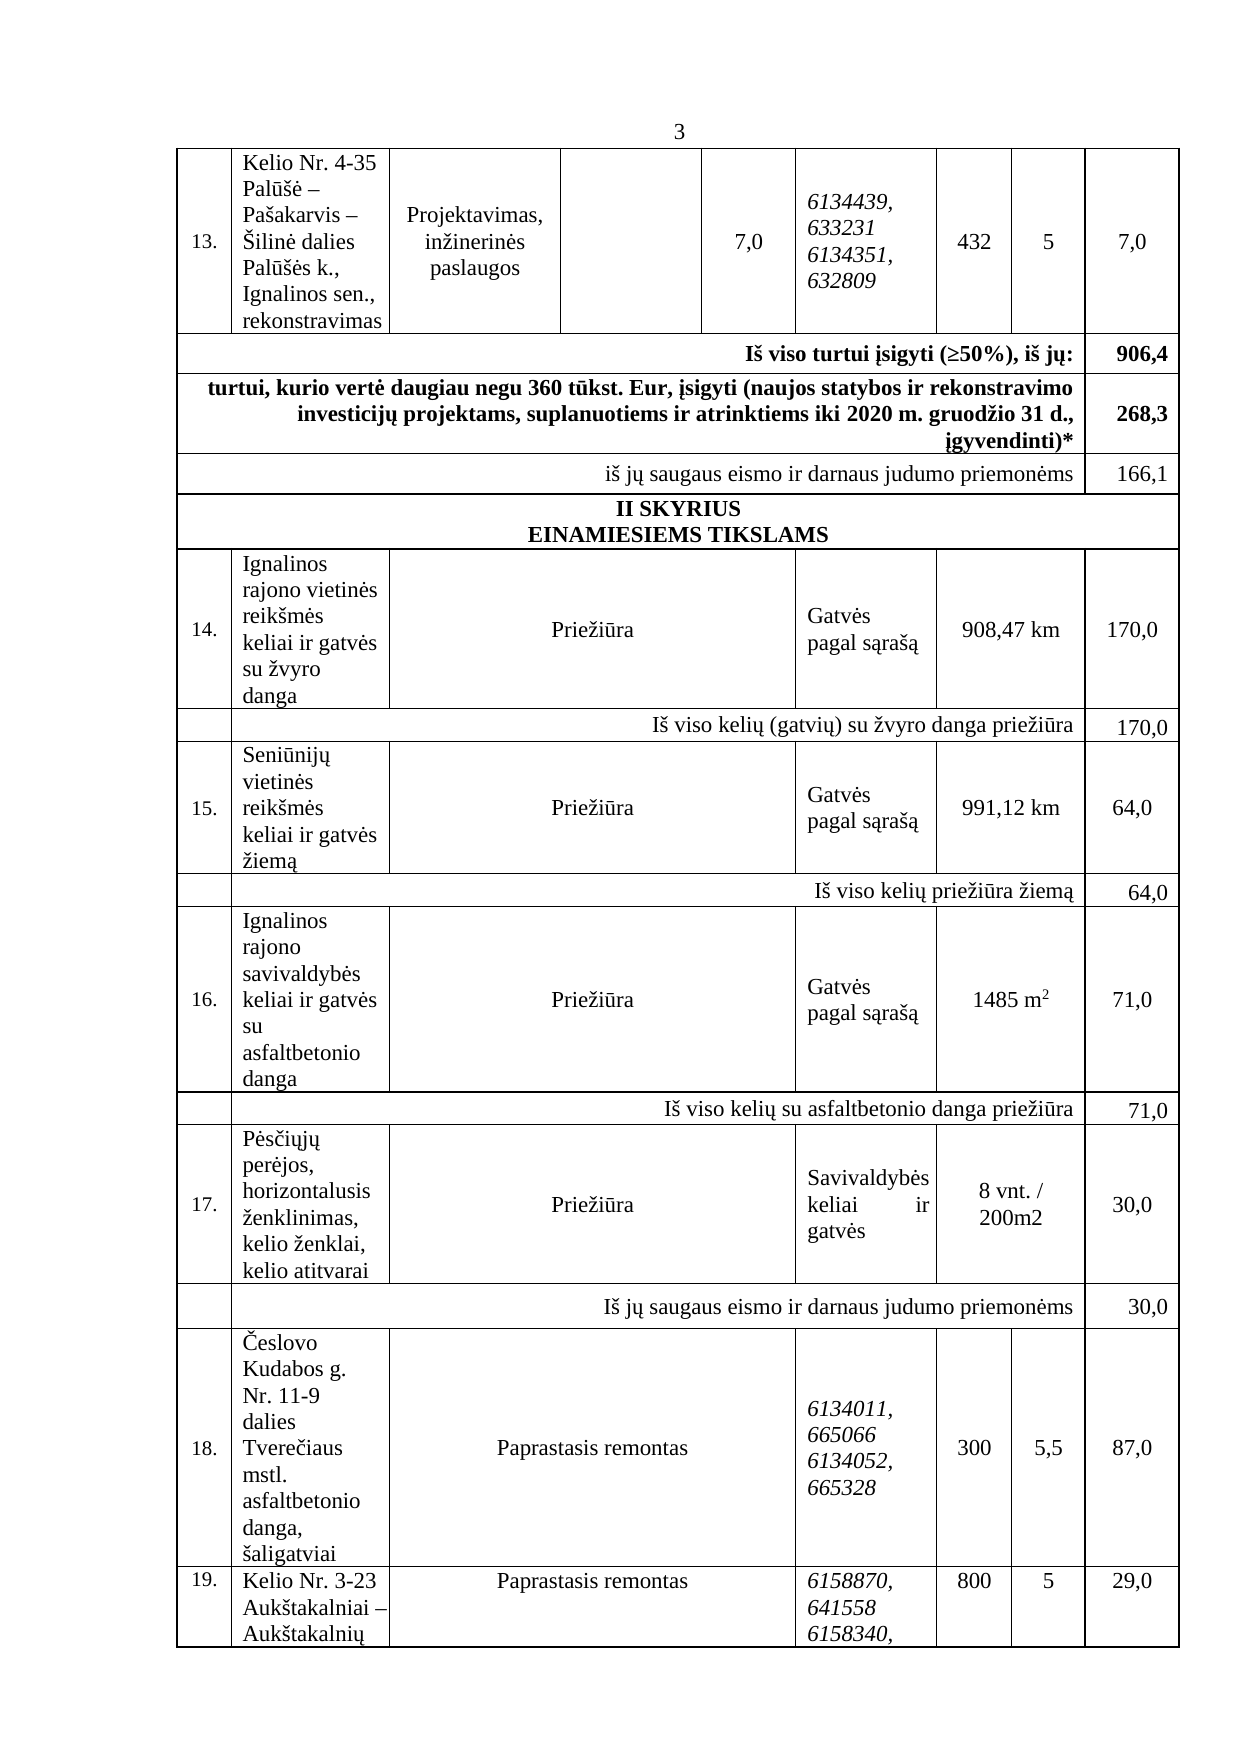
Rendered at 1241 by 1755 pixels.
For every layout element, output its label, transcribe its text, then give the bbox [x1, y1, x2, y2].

table_cell 6134439, 633231 6134351, 632809 [796, 149, 936, 333]
table_cell 1485 m2 [937, 907, 1084, 1091]
table_cell 7,0 [1086, 149, 1178, 333]
table_cell 5 [1012, 149, 1084, 333]
table_cell Gatvės pagal sąrašą [796, 742, 936, 873]
table_cell 170,0 [1086, 709, 1178, 741]
table_cell 29,0 [1086, 1567, 1178, 1646]
table_cell 17. [178, 1125, 231, 1283]
table_cell Kelio Nr. 4-35 Palūšė – Pašakarvis – Šilinė dalies Palūšės k., Ignalinos sen., rekonstravimas [232, 149, 389, 333]
table_cell turtui, kurio vertė daugiau negu 360 tūkst. Eur, įsigyti (naujos statybos ir rekonstravimo investicijų projektams, suplanuotiems ir atrinktiems iki 2020 m. gruodžio 31 d., įgyvendinti)* [178, 374, 1084, 453]
table_cell 30,0 [1086, 1125, 1178, 1283]
table_cell Ignalinos rajono vietinės reikšmės keliai ir gatvės su žvyro danga [232, 550, 389, 708]
table_cell Iš jų saugaus eismo ir darnaus judumo priemonėms [232, 1284, 1084, 1328]
table_cell 432 [937, 149, 1011, 333]
table_cell Priežiūra [390, 550, 795, 708]
table_cell Seniūnijų vietinės reikšmės keliai ir gatvės žiemą [232, 742, 389, 873]
table_cell Priežiūra [390, 1125, 795, 1283]
table_cell 15. [178, 742, 231, 873]
table_cell Paprastasis remontas [390, 1329, 795, 1566]
table_cell [178, 1093, 231, 1124]
table_cell 6134011, 665066 6134052, 665328 [796, 1329, 936, 1566]
table_cell 14. [178, 550, 231, 708]
table_cell 170,0 [1086, 550, 1178, 708]
table_cell Paprastasis remontas [390, 1567, 795, 1646]
table_cell Kelio Nr. 3-23 Aukštakalniai – Aukštakalnių [232, 1567, 389, 1646]
table_cell 906,4 [1086, 334, 1178, 373]
table_cell Ignalinos rajono savivaldybės keliai ir gatvės su asfaltbetonio danga [232, 907, 389, 1091]
table_cell 87,0 [1086, 1329, 1178, 1566]
table_cell [561, 149, 701, 333]
table_cell 991,12 km [937, 742, 1084, 873]
table_cell 71,0 [1086, 907, 1178, 1091]
table_cell Priežiūra [390, 907, 795, 1091]
table_cell 5 [1012, 1567, 1084, 1646]
table_cell Iš viso kelių priežiūra žiemą [232, 874, 1084, 906]
table_cell Iš viso kelių su asfaltbetonio danga priežiūra [232, 1093, 1084, 1124]
table_cell 13. [178, 149, 231, 333]
table_cell [178, 874, 231, 906]
table_cell Savivaldybės keliai ir gatvės [796, 1125, 936, 1283]
table_cell 5,5 [1012, 1329, 1084, 1566]
table_cell 30,0 [1086, 1284, 1178, 1328]
table_cell [178, 1284, 231, 1328]
table_cell Gatvės pagal sąrašą [796, 907, 936, 1091]
table_cell 18. [178, 1329, 231, 1566]
table_cell 71,0 [1086, 1093, 1178, 1124]
table_cell Priežiūra [390, 742, 795, 873]
table_cell 908,47 km [937, 550, 1084, 708]
table_cell [178, 709, 231, 741]
table_cell 16. [178, 907, 231, 1091]
table_cell Iš viso turtui įsigyti (≥50%), iš jų: [178, 334, 1084, 373]
table_cell 64,0 [1086, 742, 1178, 873]
table_cell Projektavimas, inžinerinės paslaugos [390, 149, 560, 333]
table_cell 8 vnt. / 200m2 [937, 1125, 1084, 1283]
table_cell 268,3 [1086, 374, 1178, 453]
table_cell 166,1 [1086, 454, 1178, 493]
table_cell 64,0 [1086, 874, 1178, 906]
table_cell 6158870, 641558 6158340, [796, 1567, 936, 1646]
table_cell 19. [178, 1567, 231, 1646]
table_cell II SKYRIUS EINAMIESIEMS TIKSLAMS [178, 495, 1178, 548]
table_cell 800 [937, 1567, 1011, 1646]
table_cell 7,0 [702, 149, 795, 333]
table_cell Pėsčiųjų perėjos, horizontalusis ženklinimas, kelio ženklai, kelio atitvarai [232, 1125, 389, 1283]
table_cell Gatvės pagal sąrašą [796, 550, 936, 708]
table_cell Česlovo Kudabos g. Nr. 11-9 dalies Tverečiaus mstl. asfaltbetonio danga, šaligatviai [232, 1329, 389, 1566]
table_cell 300 [937, 1329, 1011, 1566]
table_cell iš jų saugaus eismo ir darnaus judumo priemonėms [178, 454, 1084, 493]
table_cell Iš viso kelių (gatvių) su žvyro danga priežiūra [232, 709, 1084, 741]
